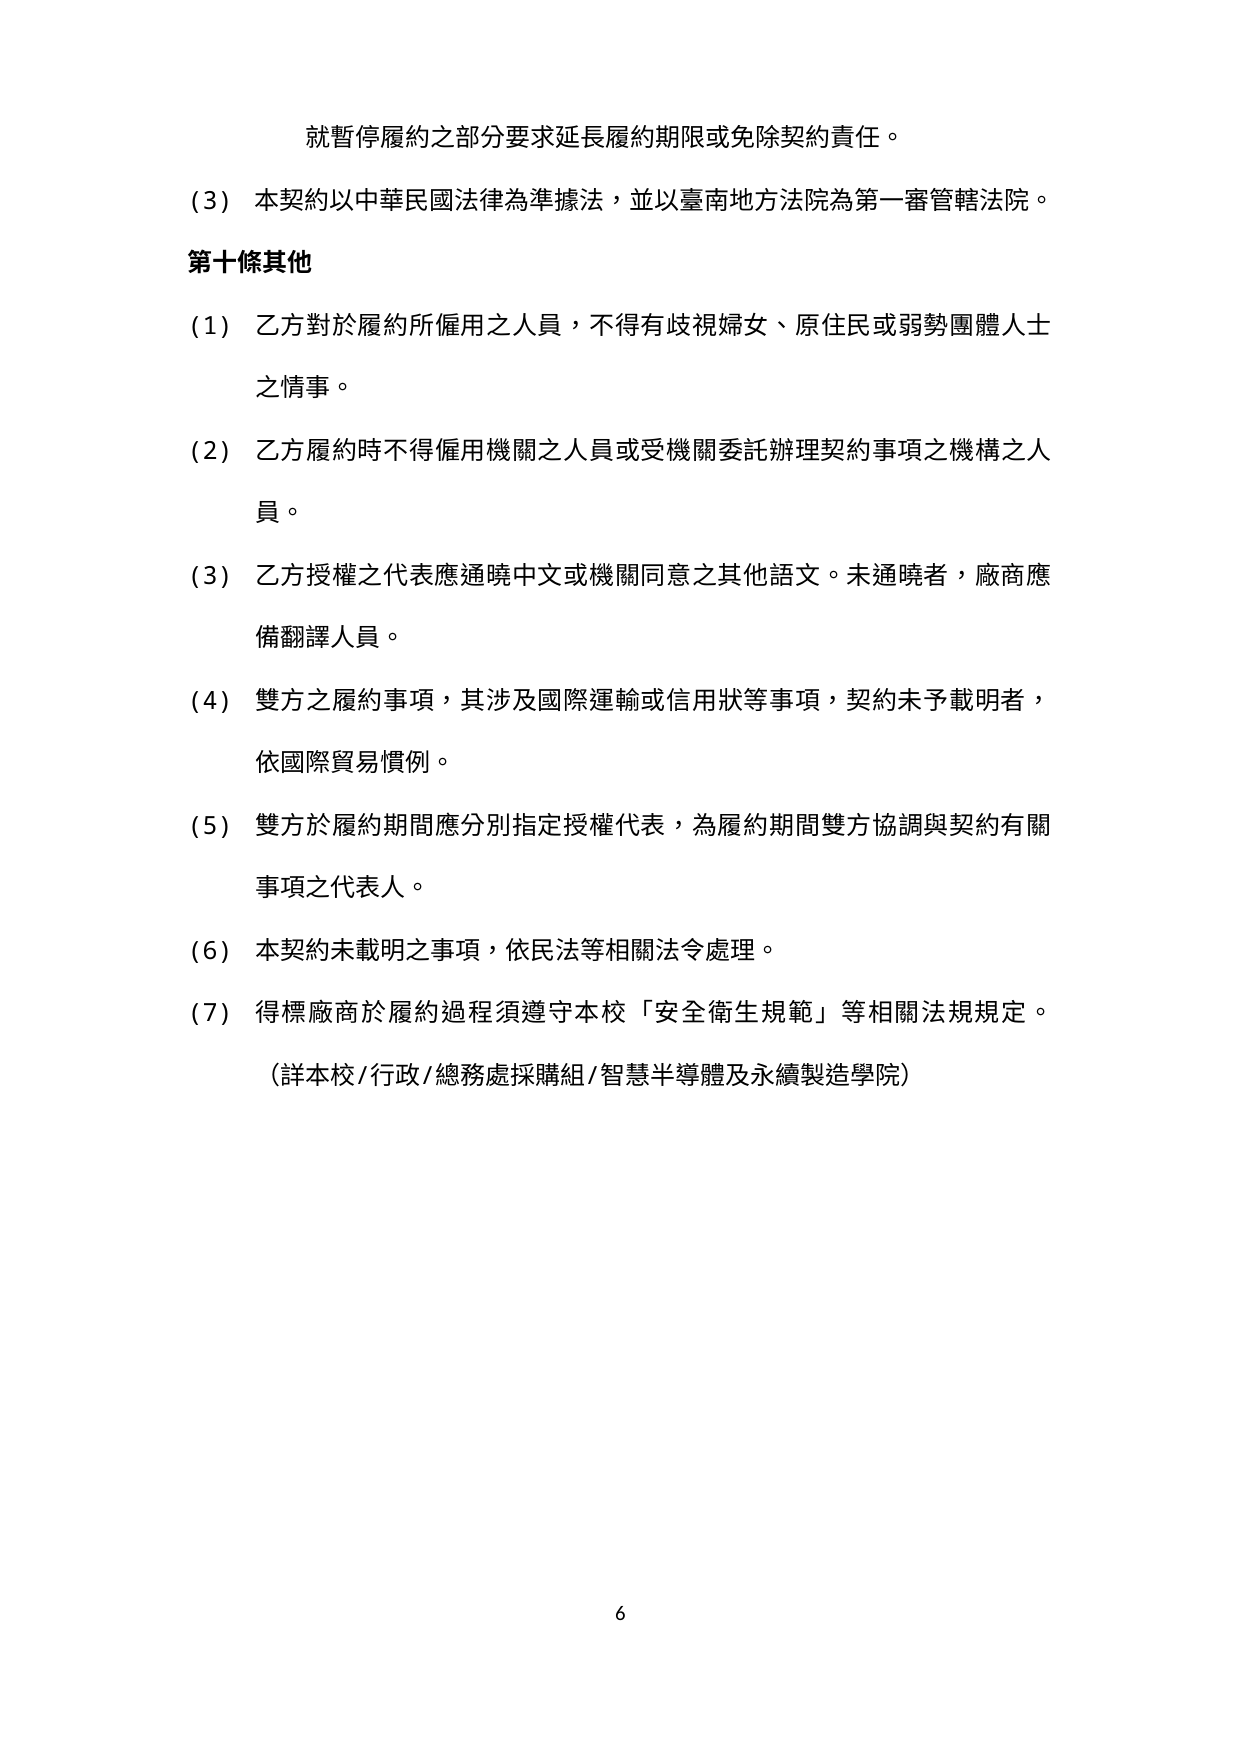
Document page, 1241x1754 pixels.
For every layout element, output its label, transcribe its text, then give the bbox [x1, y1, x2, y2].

list 乙方對於履約所僱用之人員，不得有歧視婦女、原住民或弱勢團體人士之情事。 [187, 282, 1053, 407]
list 雙方之履約事項，其涉及國際運輸或信用狀等事項，契約未予載明者，依國際貿易慣例。 [187, 657, 1053, 782]
text 第十條其他 [187, 219, 1053, 282]
list 本契約以中華民國法律為準據法，並以臺南地方法院為第一審管轄法院。 [187, 157, 1053, 219]
text 就暫停履約之部分要求延長履約期限或免除契約責任。 [276, 94, 1053, 157]
list 乙方履約時不得僱用機關之人員或受機關委託辦理契約事項之機構之人員。 [187, 407, 1053, 532]
list 得標廠商於履約過程須遵守本校「安全衛生規範」等相關法規規定。（詳本校/行政/總務處採購組/智慧半導體及永續製造學院） [187, 969, 1053, 1094]
list 乙方授權之代表應通曉中文或機關同意之其他語文。未通曉者，廠商應備翻譯人員。 [187, 532, 1053, 657]
list 本契約未載明之事項，依民法等相關法令處理。 [187, 907, 1053, 969]
list 雙方於履約期間應分別指定授權代表，為履約期間雙方協調與契約有關事項之代表人。 [187, 782, 1053, 907]
